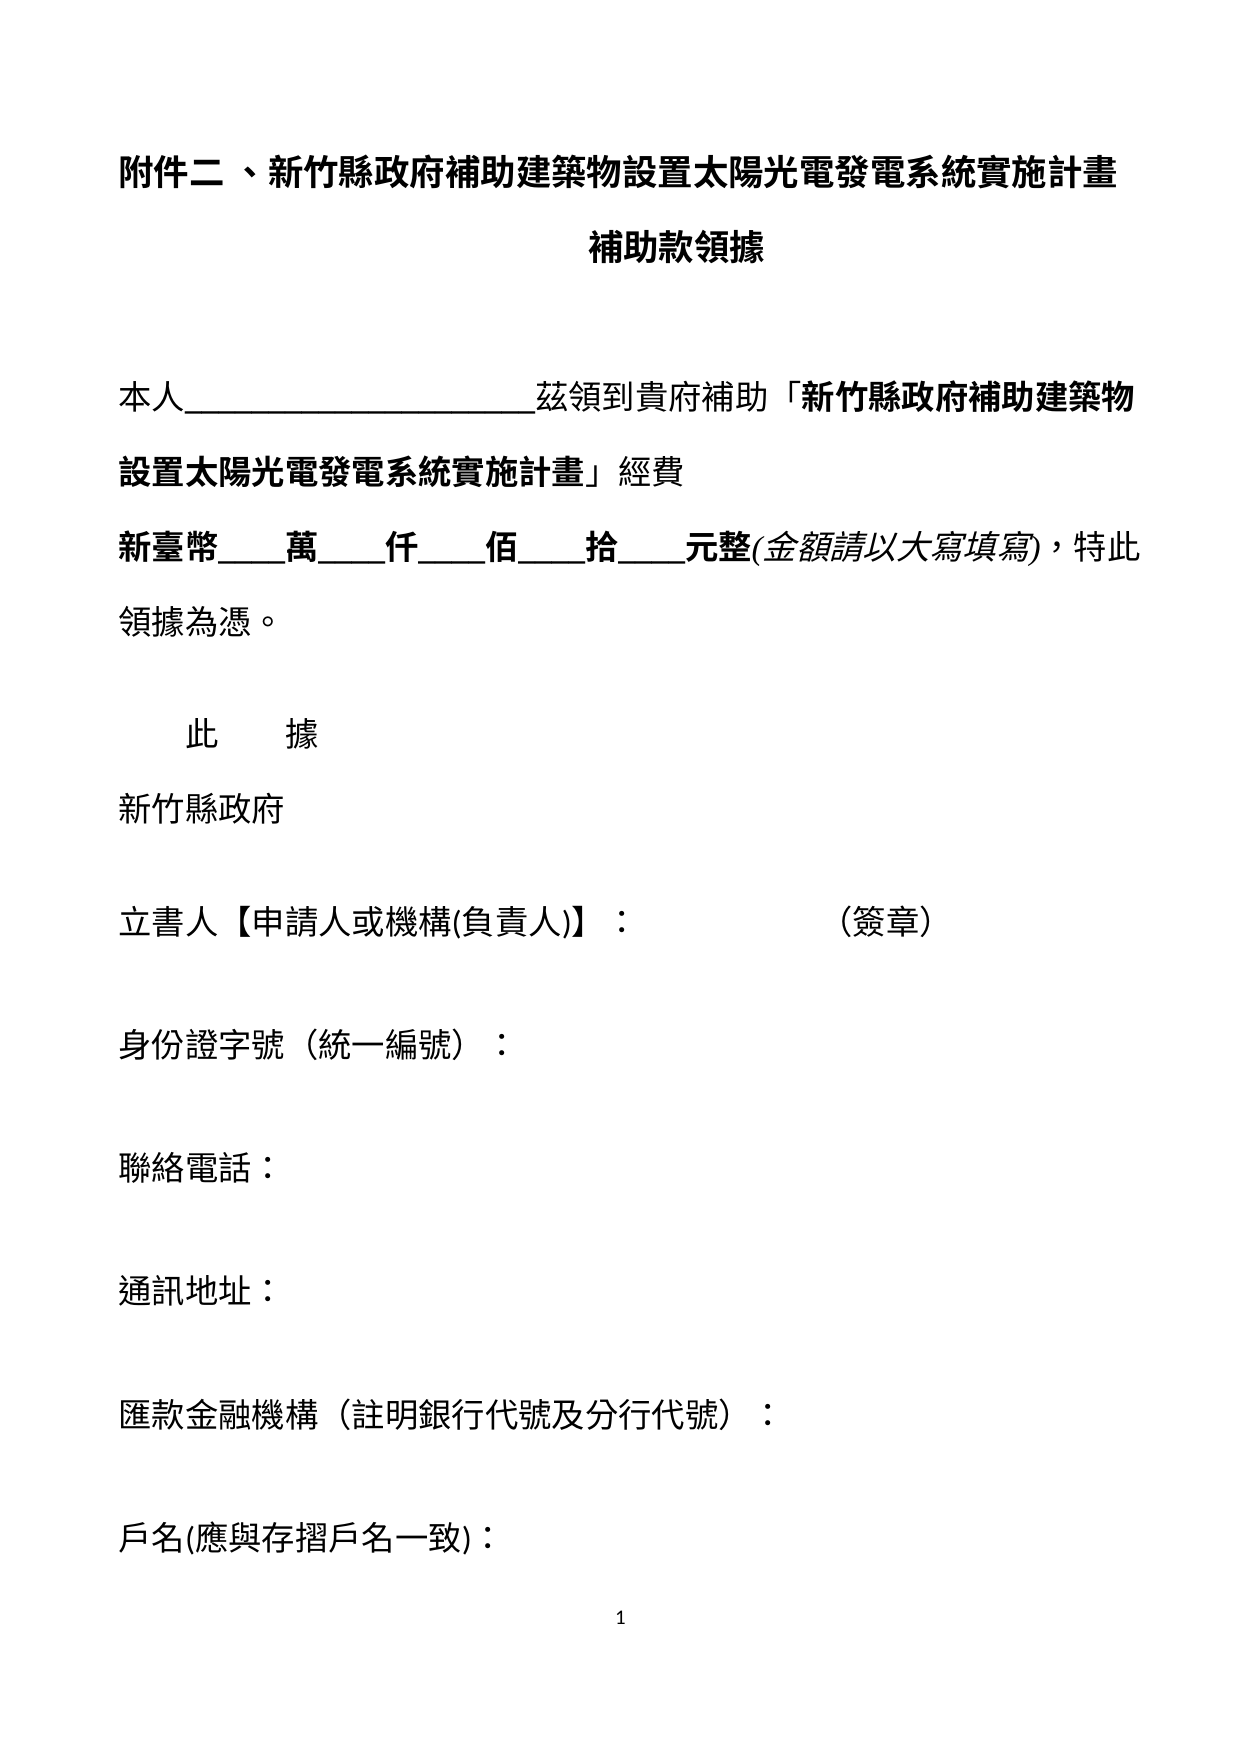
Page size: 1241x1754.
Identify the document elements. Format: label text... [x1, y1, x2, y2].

text 此 據 [118, 695, 1122, 770]
text 立書人【申請人或機構(負責人)】： （簽章） [118, 882, 1122, 957]
text 聯絡電話： [118, 1129, 1122, 1204]
text 本人_____________________茲領到貴府補助「新竹縣政府補助建築物設置太陽光電發電系統實施計畫」經費 [118, 357, 1147, 507]
text 通訊地址： [118, 1252, 1122, 1327]
text 附件二 、新竹縣政府補助建築物設置太陽光電發電系統實施計畫 [118, 132, 1122, 207]
text 匯款金融機構（註明銀行代號及分行代號）： [118, 1375, 1122, 1450]
text 新臺幣____萬____仟____佰____拾____元整(金額請以大寫填寫)，特此領據為憑。 [118, 507, 1147, 657]
text 戶名(應與存摺戶名一致)： [118, 1498, 1122, 1573]
text 身份證字號（統一編號）： [118, 1006, 1122, 1081]
text 補助款領據 [231, 207, 1122, 282]
text 新竹縣政府 [118, 770, 1122, 845]
